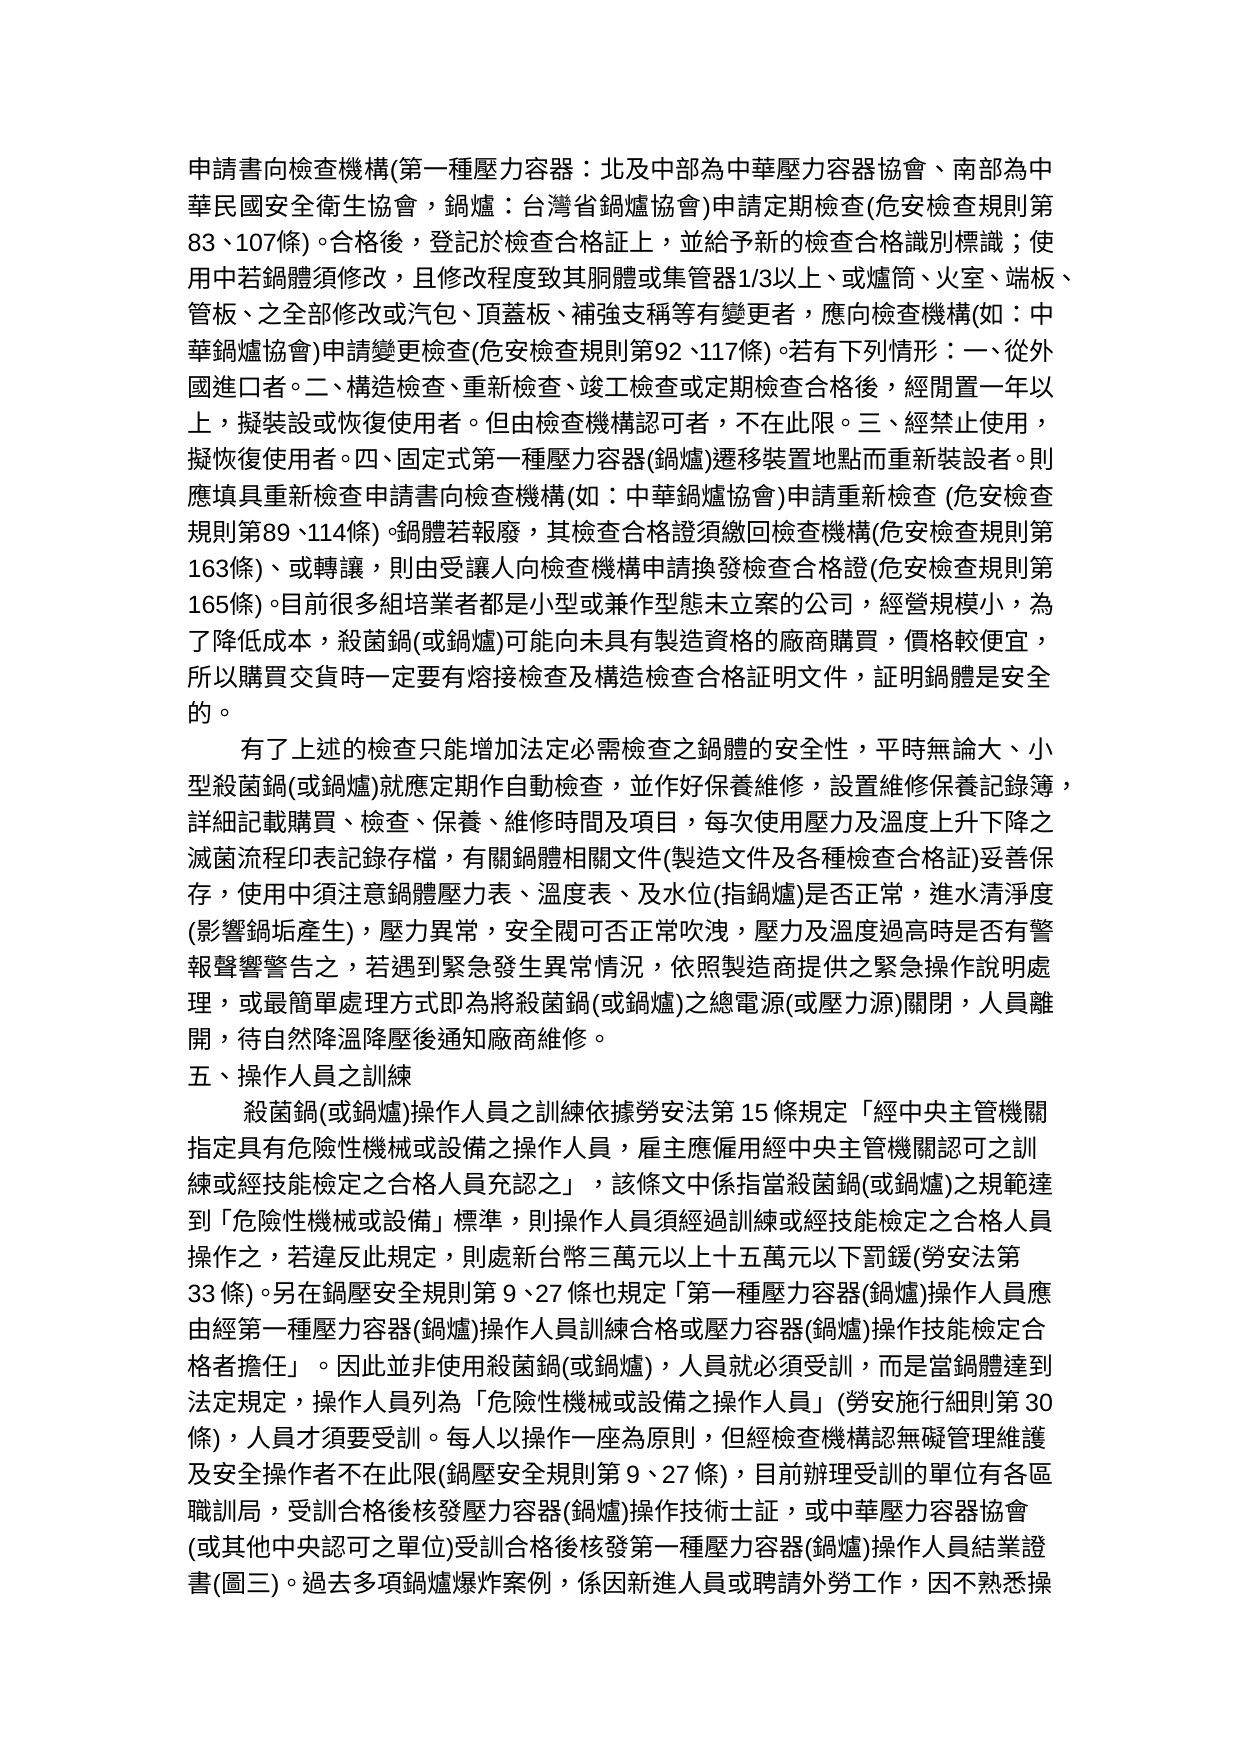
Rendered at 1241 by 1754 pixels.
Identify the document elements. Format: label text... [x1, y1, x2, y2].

text 五、操作人員之訓練 [187, 1056, 1053, 1092]
text 一個安全的殺菌鍋(或鍋爐)，在購買交貨的時候，若鍋體達到法定危險性機械設備，廠商應同時出具由檢查機構核發之熔接檢查及構造檢查合格証明文件、鍋體製造及操作使用說明書等相關文件，鍋體現場配管及線路安裝設置完成後，由業者主動向檢查機構(如：中華鍋爐協會)申請竣工檢查(危安檢查規則第81、105條、)，填寫竣工檢查申請表並檢附下列資料：一、鍋體構造檢查及熔接檢查(或重新檢查)合格證明。二、設置場所及周圍狀況圖。三、事業單位設立許可或登記證件影本，但依規定無需設立許可登記者，得免檢附。檢查合格後，發給竣工檢查結果報告書、檢查合格識別標識(圖二)及檢查合格証，該鍋體正式登記並給予編號，此時方可使用，合格使用有效期限通常為一年(危安檢查規則第82、106條)。檢查合格識別標識(為一張貼紙，粘貼於鍋體上)有效期一年，以後每年定期申辦定期檢查，檢查合格證有效期限屆滿前一個月，應填具定期檢查申請書向檢查機構(第一種壓力容器：北及中部為中華壓力容器協會、南部為中華民國安全衛生協會，鍋爐：台灣省鍋爐協會)申請定期檢查(危安檢查規則第83、107條)。合格後，登記於檢查合格証上，並給予新的檢查合格識別標識；使用中若鍋體須修改，且修改程度致其胴體或集管器1/3以上、或爐筒、火室、端板、管板、之全部修改或汽包、頂蓋板、補強支稱等有變更者，應向檢查機構(如：中華鍋爐協會)申請變更檢查(危安檢查規則第92、117條)。若有下列情形：一、從外國進口者。二、構造檢查、重新檢查、竣工檢查或定期檢查合格後，經閒置一年以上，擬裝設或恢復使用者。但由檢查機構認可者，不在此限。三、經禁止使用，擬恢復使用者。四、固定式第一種壓力容器(鍋爐)遷移裝置地點而重新裝設者。則應填具重新檢查申請書向檢查機構(如：中華鍋爐協會)申請重新檢查 (危安檢查規則第89、114條)。鍋體若報廢，其檢查合格證須繳回檢查機構(危安檢查規則第163條)、或轉讓，則由受讓人向檢查機構申請換發檢查合格證(危安檢查規則第165條)。目前很多組培業者都是小型或兼作型態未立案的公司，經營規模小，為了降低成本，殺菌鍋(或鍋爐)可能向未具有製造資格的廠商購買，價格較便宜，所以購買交貨時一定要有熔接檢查及構造檢查合格証明文件，証明鍋體是安全的。 [187, 150, 1054, 730]
text 有了上述的檢查只能增加法定必需檢查之鍋體的安全性，平時無論大、小型殺菌鍋(或鍋爐)就應定期作自動檢查，並作好保養維修，設置維修保養記錄簿，詳細記載購買、檢查、保養、維修時間及項目，每次使用壓力及溫度上升下降之滅菌流程印表記錄存檔，有關鍋體相關文件(製造文件及各種檢查合格証)妥善保存，使用中須注意鍋體壓力表、溫度表、及水位(指鍋爐)是否正常，進水清淨度(影響鍋垢產生)，壓力異常，安全閥可否正常吹洩，壓力及溫度過高時是否有警報聲響警告之，若遇到緊急發生異常情況，依照製造商提供之緊急操作說明處理，或最簡單處理方式即為將殺菌鍋(或鍋爐)之總電源(或壓力源)關閉，人員離開，待自然降溫降壓後通知廠商維修。 [187, 730, 1054, 1056]
text 殺菌鍋(或鍋爐)操作人員之訓練依據勞安法第15條規定「經中央主管機關指定具有危險性機械或設備之操作人員，雇主應僱用經中央主管機關認可之訓練或經技能檢定之合格人員充認之」，該條文中係指當殺菌鍋(或鍋爐)之規範達到「危險性機械或設備」標準，則操作人員須經過訓練或經技能檢定之合格人員操作之，若違反此規定，則處新台幣三萬元以上十五萬元以下罰鍰(勞安法第33條)。另在鍋壓安全規則第9、27條也規定「第一種壓力容器(鍋爐)操作人員應由經第一種壓力容器(鍋爐)操作人員訓練合格或壓力容器(鍋爐)操作技能檢定合格者擔任」。因此並非使用殺菌鍋(或鍋爐)，人員就必須受訓，而是當鍋體達到法定規定，操作人員列為「危險性機械或設備之操作人員」(勞安施行細則第30條)，人員才須要受訓。每人以操作一座為原則，但經檢查機構認無礙管理維護及安全操作者不在此限(鍋壓安全規則第9、27條)，目前辦理受訓的單位有各區職訓局，受訓合格後核發壓力容器(鍋爐)操作技術士証，或中華壓力容器協會(或其他中央認可之單位)受訓合格後核發第一種壓力容器(鍋爐)操作人員結業證書(圖三)。過去多項鍋爐爆炸案例，係因新進人員或聘請外勞工作，因不熟悉操 [187, 1092, 1053, 1600]
